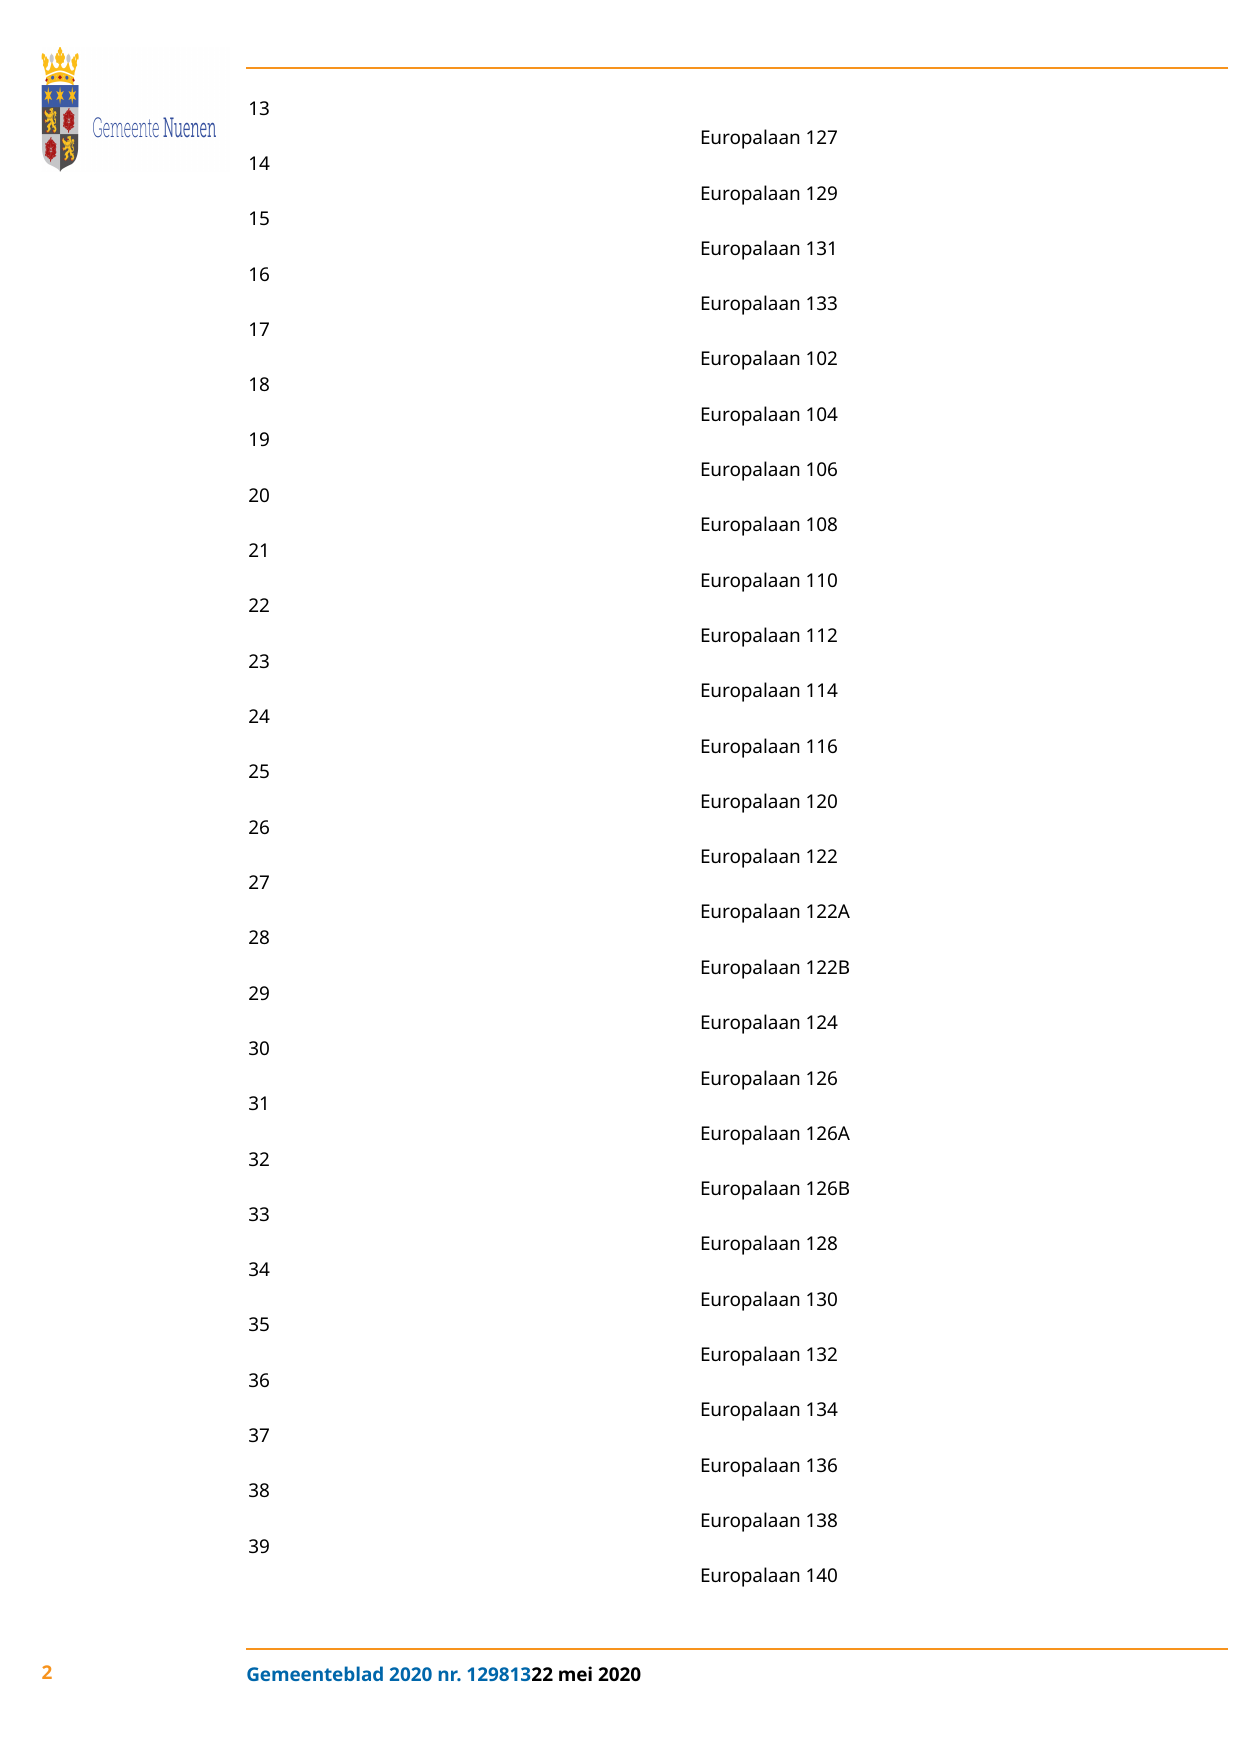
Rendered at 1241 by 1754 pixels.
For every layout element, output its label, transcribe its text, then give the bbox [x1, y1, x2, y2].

table_cell Europalaan 133 [700, 261, 926, 316]
table_cell Europalaan 110 [700, 537, 926, 593]
table_cell [474, 1256, 700, 1312]
table_cell [474, 1367, 700, 1422]
table_cell [474, 371, 700, 427]
table_cell Europalaan 131 [700, 205, 926, 261]
table_cell [474, 593, 700, 648]
table_cell 32 [248, 1146, 474, 1201]
table_cell [926, 648, 1152, 703]
table_cell 21 [248, 537, 474, 593]
table_cell Europalaan 112 [700, 593, 926, 648]
table_cell [926, 371, 1152, 427]
table_cell Europalaan 130 [700, 1256, 926, 1312]
table_cell 37 [248, 1422, 474, 1478]
table_cell Europalaan 126A [700, 1090, 926, 1146]
table_cell [474, 1090, 700, 1146]
table_cell Europalaan 120 [700, 759, 926, 814]
table_cell Europalaan 132 [700, 1312, 926, 1367]
table_cell [474, 1312, 700, 1367]
table_cell [926, 1035, 1152, 1090]
table_cell [926, 703, 1152, 758]
table_cell [474, 1533, 700, 1588]
table_cell 31 [248, 1090, 474, 1146]
table_cell [926, 593, 1152, 648]
table_cell [926, 1478, 1152, 1533]
table_cell [926, 1146, 1152, 1201]
table_cell [926, 95, 1152, 150]
table_cell [926, 316, 1152, 371]
table_cell Europalaan 106 [700, 427, 926, 482]
table_cell [474, 537, 700, 593]
table_cell [926, 1256, 1152, 1312]
table_cell [926, 1533, 1152, 1588]
table_cell Europalaan 104 [700, 371, 926, 427]
table_cell 39 [248, 1533, 474, 1588]
table_cell 22 [248, 593, 474, 648]
table_cell 38 [248, 1478, 474, 1533]
table_cell [926, 1090, 1152, 1146]
table_cell 19 [248, 427, 474, 482]
table_cell [474, 1146, 700, 1201]
table_cell 14 [248, 150, 474, 205]
table_cell [926, 205, 1152, 261]
table_cell 30 [248, 1035, 474, 1090]
table_cell [474, 95, 700, 150]
table_cell [474, 482, 700, 537]
table_cell [474, 759, 700, 814]
table_cell Europalaan 126B [700, 1146, 926, 1201]
table_cell Europalaan 116 [700, 703, 926, 758]
table_cell Europalaan 128 [700, 1201, 926, 1256]
table_cell [926, 1201, 1152, 1256]
table_cell [926, 537, 1152, 593]
table_cell Europalaan 136 [700, 1422, 926, 1478]
table_cell [474, 261, 700, 316]
table_cell 23 [248, 648, 474, 703]
table_cell Europalaan 127 [700, 95, 926, 150]
table_cell [474, 427, 700, 482]
table_cell [474, 205, 700, 261]
table_cell [926, 869, 1152, 924]
table_cell 17 [248, 316, 474, 371]
table_cell Europalaan 138 [700, 1478, 926, 1533]
table_cell [474, 150, 700, 205]
table_cell Europalaan 140 [700, 1533, 926, 1588]
table_cell Europalaan 129 [700, 150, 926, 205]
table_cell 36 [248, 1367, 474, 1422]
table_cell 26 [248, 814, 474, 869]
table_cell 15 [248, 205, 474, 261]
table_cell Europalaan 122 [700, 814, 926, 869]
table_cell 25 [248, 759, 474, 814]
table_cell Europalaan 124 [700, 980, 926, 1035]
table_cell [926, 261, 1152, 316]
table_cell 34 [248, 1256, 474, 1312]
table_cell 33 [248, 1201, 474, 1256]
table_cell [474, 869, 700, 924]
table_cell [926, 925, 1152, 980]
table_cell [474, 703, 700, 758]
table_cell [474, 1422, 700, 1478]
table_cell [926, 1367, 1152, 1422]
table_cell Europalaan 134 [700, 1367, 926, 1422]
table_cell [474, 1035, 700, 1090]
picture [41, 47, 231, 172]
table_cell [926, 427, 1152, 482]
table_cell [474, 1478, 700, 1533]
table_cell 27 [248, 869, 474, 924]
table_cell [926, 814, 1152, 869]
table_cell 16 [248, 261, 474, 316]
table_cell Europalaan 126 [700, 1035, 926, 1090]
table_cell Europalaan 122B [700, 925, 926, 980]
table_cell [926, 1422, 1152, 1478]
table_cell Europalaan 102 [700, 316, 926, 371]
table_cell 20 [248, 482, 474, 537]
table_cell [926, 1312, 1152, 1367]
table_cell [474, 648, 700, 703]
table_cell Europalaan 108 [700, 482, 926, 537]
table_cell 18 [248, 371, 474, 427]
table_cell [474, 316, 700, 371]
table_cell [474, 925, 700, 980]
table_cell [474, 980, 700, 1035]
table_cell 29 [248, 980, 474, 1035]
table_cell [474, 1201, 700, 1256]
table_cell Europalaan 114 [700, 648, 926, 703]
table_cell 28 [248, 925, 474, 980]
table_cell [926, 482, 1152, 537]
table_cell Europalaan 122A [700, 869, 926, 924]
table_cell [926, 759, 1152, 814]
table_cell [926, 980, 1152, 1035]
table_cell [474, 814, 700, 869]
table_cell [926, 150, 1152, 205]
table_cell 13 [248, 95, 474, 150]
table_cell 24 [248, 703, 474, 758]
table_cell 35 [248, 1312, 474, 1367]
